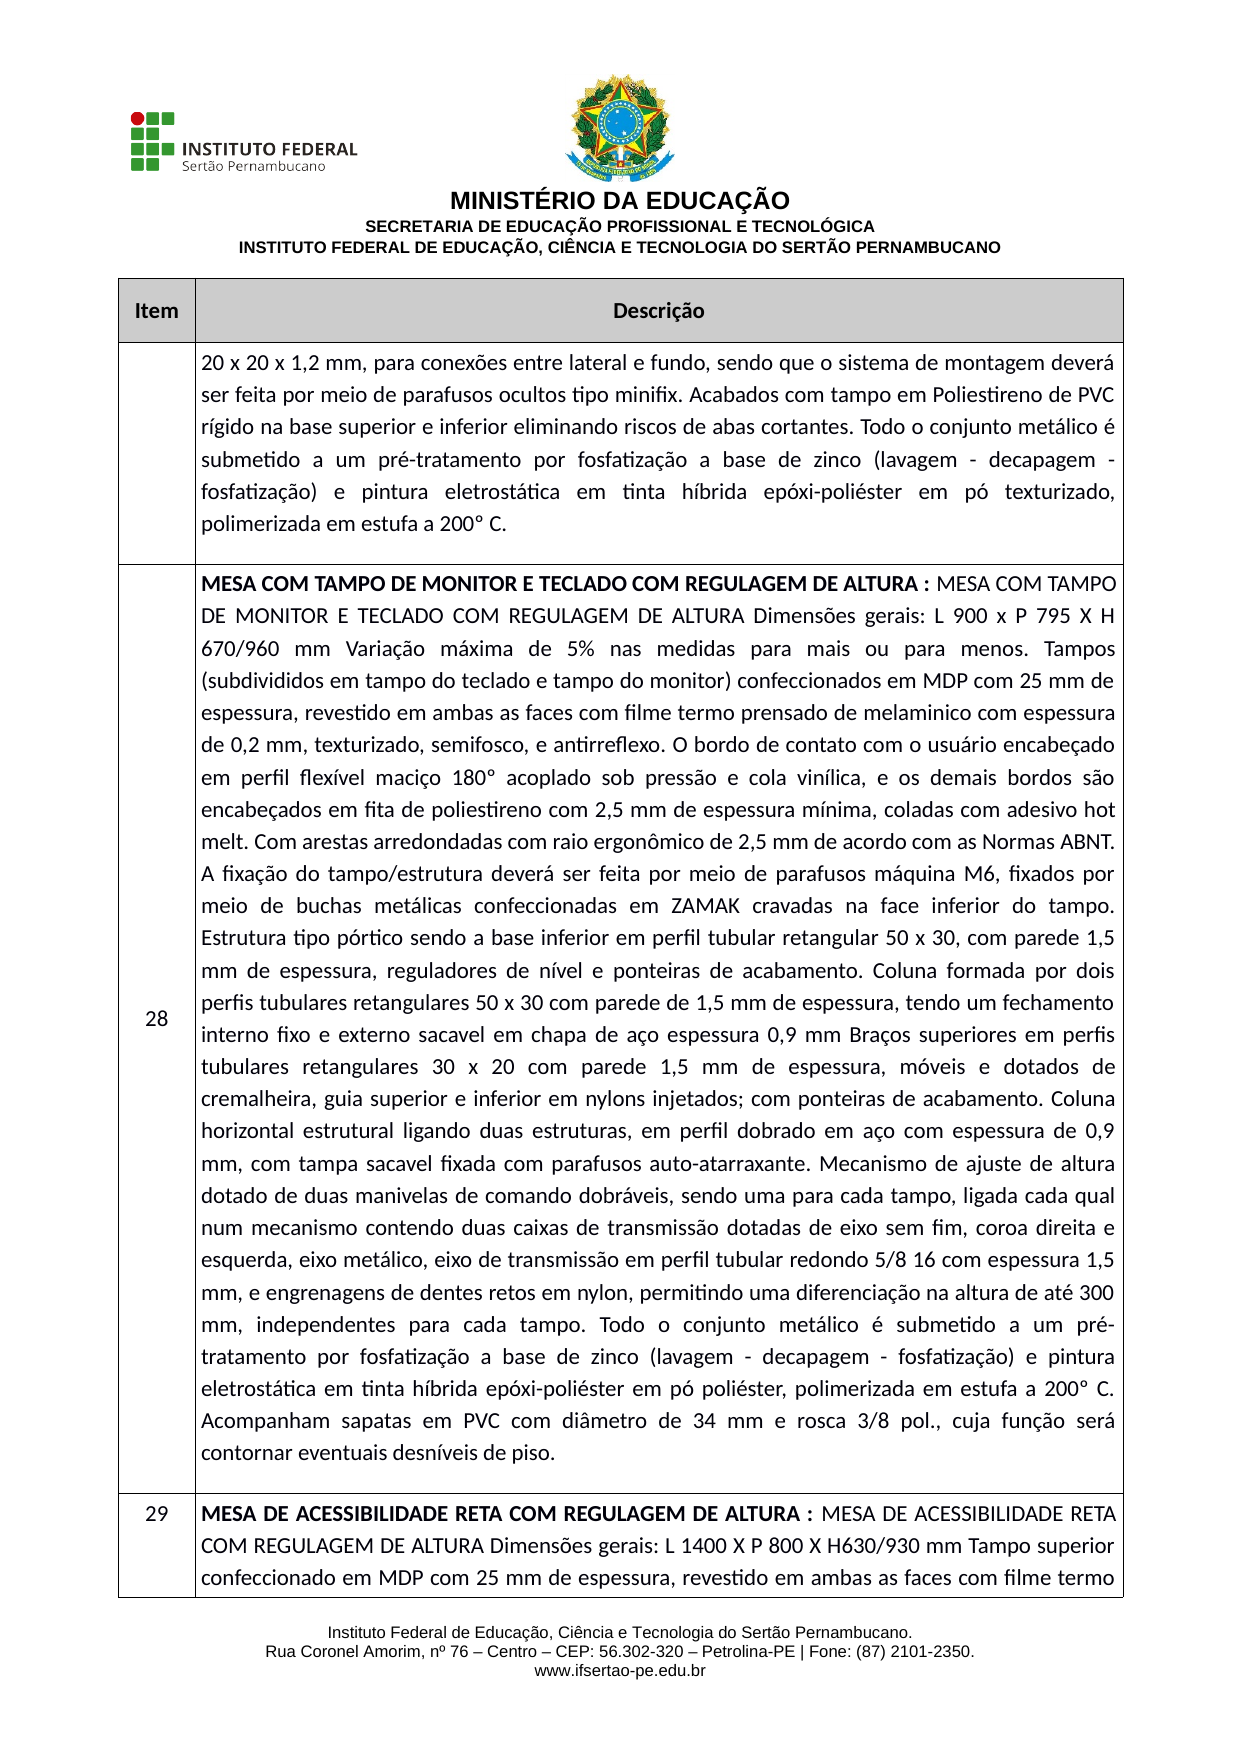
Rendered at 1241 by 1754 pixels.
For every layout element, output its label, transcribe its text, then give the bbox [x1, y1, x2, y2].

picture [130, 112, 358, 171]
table_cell MESA DE ACESSIBILIDADE RETA COM REGULAGEM DE ALTURA : MESA DE ACESSIBILIDADE RETA COM REGULAGEM DE ALTURA Dimensões gerais: L 1400 X P 800 X H630/930 mm Tampo superior confeccionado em MDP com 25 mm de espessura, revestido em ambas as faces com filme termo [196, 1494, 1123, 1597]
table_cell [119, 343, 195, 564]
table_cell 20 x 20 x 1,2 mm, para conexões entre lateral e fundo, sendo que o sistema de montagem deverá ser feita por meio de parafusos ocultos tipo minifix. Acabados com tampo em Poliestireno de PVC rígido na base superior e inferior eliminando riscos de abas cortantes. Todo o conjunto metálico é submetido a um pré-tratamento por fosfatização a base de zinco (lavagem - decapagem - fosfatização) e pintura eletrostática em tinta híbrida epóxi-poliéster em pó texturizado, polimerizada em estufa a 200º C. [196, 343, 1123, 564]
table_cell 28 [119, 565, 195, 1493]
picture [565, 74, 675, 182]
table_cell MESA COM TAMPO DE MONITOR E TECLADO COM REGULAGEM DE ALTURA : MESA COM TAMPO DE MONITOR E TECLADO COM REGULAGEM DE ALTURA Dimensões gerais: L 900 x P 795 X H 670/960 mm Variação máxima de 5% nas medidas para mais ou para menos. Tampos (subdivididos em tampo do teclado e tampo do monitor) confeccionados em MDP com 25 mm de espessura, revestido em ambas as faces com filme termo prensado de melaminico com espessura de 0,2 mm, texturizado, semifosco, e antirreflexo. O bordo de contato com o usuário encabeçado em perfil flexível maciço 180º acoplado sob pressão e cola vinílica, e os demais bordos são encabeçados em fita de poliestireno com 2,5 mm de espessura mínima, coladas com adesivo hot melt. Com arestas arredondadas com raio ergonômico de 2,5 mm de acordo com as Normas ABNT. A fixação do tampo/estrutura deverá ser feita por meio de parafusos máquina M6, fixados por meio de buchas metálicas confeccionadas em ZAMAK cravadas na face inferior do tampo. Estrutura tipo pórtico sendo a base inferior em perfil tubular retangular 50 x 30, com parede 1,5 mm de espessura, reguladores de nível e ponteiras de acabamento. Coluna formada por dois perfis tubulares retangulares 50 x 30 com parede de 1,5 mm de espessura, tendo um fechamento interno fixo e externo sacavel em chapa de aço espessura 0,9 mm Braços superiores em perfis tubulares retangulares 30 x 20 com parede 1,5 mm de espessura, móveis e dotados de cremalheira, guia superior e inferior em nylons injetados; com ponteiras de acabamento. Coluna horizontal estrutural ligando duas estruturas, em perfil dobrado em aço com espessura de 0,9 mm, com tampa sacavel fixada com parafusos auto-atarraxante. Mecanismo de ajuste de altura dotado de duas manivelas de comando dobráveis, sendo uma para cada tampo, ligada cada qual num mecanismo contendo duas caixas de transmissão dotadas de eixo sem fim, coroa direita e esquerda, eixo metálico, eixo de transmissão em perfil tubular redondo 5/8 16 com espessura 1,5 mm, e engrenagens de dentes retos em nylon, permitindo uma diferenciação na altura de até 300 mm, independentes para cada tampo. Todo o conjunto metálico é submetido a um pré-tratamento por fosfatização a base de zinco (lavagem - decapagem - fosfatização) e pintura eletrostática em tinta híbrida epóxi-poliéster em pó poliéster, polimerizada em estufa a 200º C. Acompanham sapatas em PVC com diâmetro de 34 mm e rosca 3/8 pol., cuja função será contornar eventuais desníveis de piso. [196, 565, 1123, 1493]
table_header Item [119, 279, 195, 342]
table_cell 29 [119, 1494, 195, 1597]
table_header Descrição [196, 279, 1123, 342]
